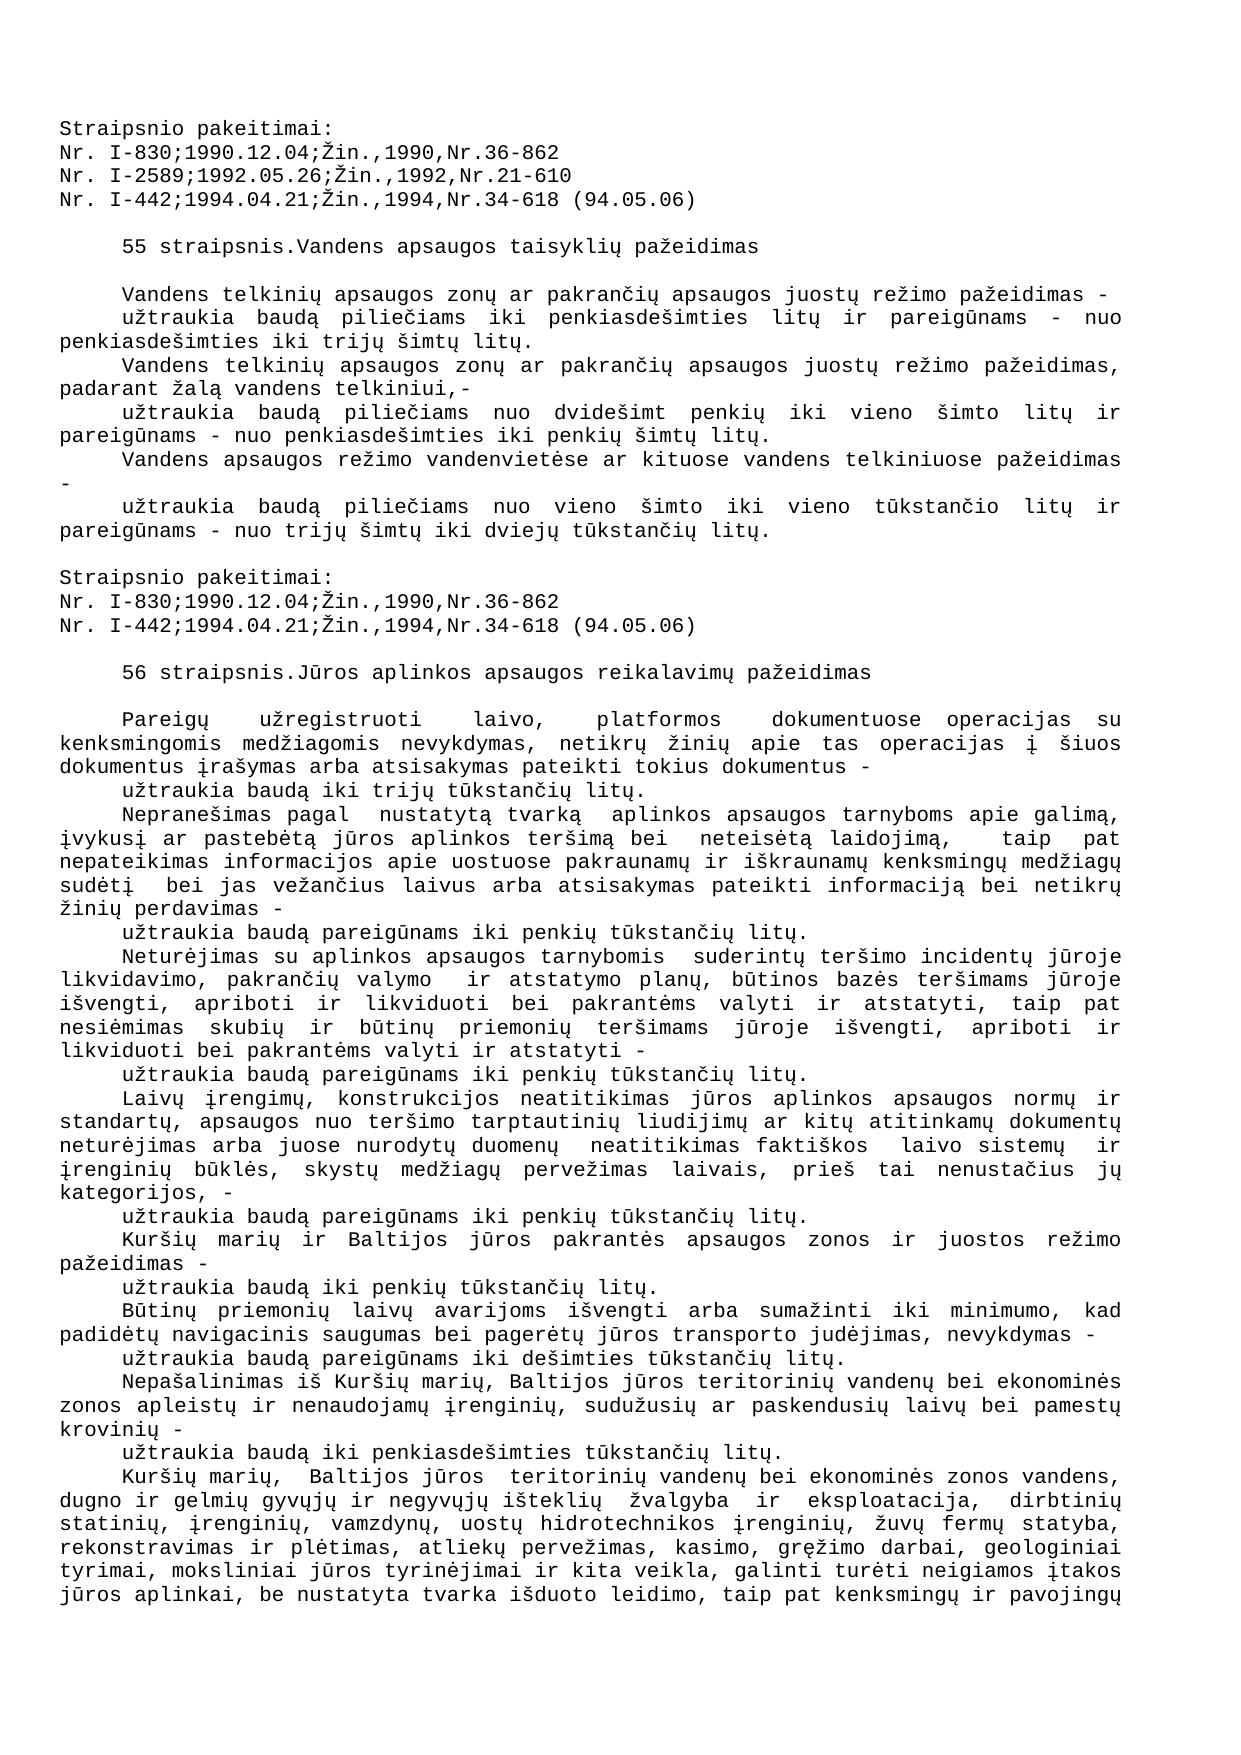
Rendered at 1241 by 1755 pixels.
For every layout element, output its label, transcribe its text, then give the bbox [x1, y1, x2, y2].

text Kuršių marių, Baltijos jūros teritorinių vandenų bei ekonominės zonos vandens, dugno ir gelmių gyvųjų ir negyvųjų išteklių žvalgyba ir eksploatacija, dirbtinių statinių, įrenginių, vamzdynų, uostų hidrotechnikos įrenginių, žuvų fermų statyba, rekonstravimas ir plėtimas, atliekų pervežimas, kasimo, gręžimo darbai, geologiniai tyrimai, moksliniai jūros tyrinėjimai ir kita veikla, galinti turėti neigiamos įtakos jūros aplinkai, be nustatyta tvarka išduoto leidimo, taip pat kenksmingų ir pavojingų [59, 1466, 1122, 1608]
text Vandens telkinių apsaugos zonų ar pakrančių apsaugos juostų režimo pažeidimas, padarant žalą vandens telkiniui,- [59, 354, 1122, 402]
text Nr. I-442;1994.04.21;Žin.,1994,Nr.34-618 (94.05.06) [59, 615, 1122, 638]
text užtraukia baudą piliečiams nuo vieno šimto iki vieno tūkstančio litų ir pareigūnams - nuo trijų šimtų iki dviejų tūkstančių litų. [59, 496, 1122, 544]
text užtraukia baudą iki penkių tūkstančių litų. [59, 1277, 1122, 1300]
text 56 straipsnis.Jūros aplinkos apsaugos reikalavimų pažeidimas [59, 662, 1122, 686]
text užtraukia baudą piliečiams nuo dvidešimt penkių iki vieno šimto litų ir pareigūnams - nuo penkiasdešimties iki penkių šimtų litų. [59, 402, 1122, 449]
text užtraukia baudą iki trijų tūkstančių litų. [59, 780, 1122, 804]
text Nepranešimas pagal nustatytą tvarką aplinkos apsaugos tarnyboms apie galimą, įvykusį ar pastebėtą jūros aplinkos teršimą bei neteisėtą laidojimą, taip pat nepateikimas informacijos apie uostuose pakraunamų ir iškraunamų kenksmingų medžiagų sudėtį bei jas vežančius laivus arba atsisakymas pateikti informaciją bei netikrų žinių perdavimas - [59, 804, 1122, 922]
text Vandens apsaugos režimo vandenvietėse ar kituose vandens telkiniuose pažeidimas - [59, 449, 1122, 496]
text 55 straipsnis.Vandens apsaugos taisyklių pažeidimas [59, 236, 1122, 260]
text Straipsnio pakeitimai: [59, 567, 1122, 591]
text Straipsnio pakeitimai: [59, 118, 1122, 142]
text Pareigų užregistruoti laivo, platformos dokumentuose operacijas su kenksmingomis medžiagomis nevykdymas, netikrų žinių apie tas operacijas į šiuos dokumentus įrašymas arba atsisakymas pateikti tokius dokumentus - [59, 709, 1122, 780]
text Kuršių marių ir Baltijos jūros pakrantės apsaugos zonos ir juostos režimo pažeidimas - [59, 1229, 1122, 1277]
text Vandens telkinių apsaugos zonų ar pakrančių apsaugos juostų režimo pažeidimas - [59, 284, 1122, 307]
text Laivų įrengimų, konstrukcijos neatitikimas jūros aplinkos apsaugos normų ir standartų, apsaugos nuo teršimo tarptautinių liudijimų ar kitų atitinkamų dokumentų neturėjimas arba juose nurodytų duomenų neatitikimas faktiškos laivo sistemų ir įrenginių būklės, skystų medžiagų pervežimas laivais, prieš tai nenustačius jų kategorijos, - [59, 1088, 1122, 1206]
text Nr. I-830;1990.12.04;Žin.,1990,Nr.36-862 [59, 142, 1122, 165]
text užtraukia baudą pareigūnams iki penkių tūkstančių litų. [59, 1064, 1122, 1088]
text užtraukia baudą pareigūnams iki dešimties tūkstančių litų. [59, 1348, 1122, 1371]
text Būtinų priemonių laivų avarijoms išvengti arba sumažinti iki minimumo, kad padidėtų navigacinis saugumas bei pagerėtų jūros transporto judėjimas, nevykdymas - [59, 1300, 1122, 1348]
text Nr. I-2589;1992.05.26;Žin.,1992,Nr.21-610 [59, 165, 1122, 189]
text Nepašalinimas iš Kuršių marių, Baltijos jūros teritorinių vandenų bei ekonominės zonos apleistų ir nenaudojamų įrenginių, sudužusių ar paskendusių laivų bei pamestų krovinių - [59, 1371, 1122, 1442]
text užtraukia baudą pareigūnams iki penkių tūkstančių litų. [59, 1206, 1122, 1229]
text užtraukia baudą iki penkiasdešimties tūkstančių litų. [59, 1442, 1122, 1466]
text užtraukia baudą pareigūnams iki penkių tūkstančių litų. [59, 922, 1122, 946]
text Nr. I-442;1994.04.21;Žin.,1994,Nr.34-618 (94.05.06) [59, 189, 1122, 213]
text Neturėjimas su aplinkos apsaugos tarnybomis suderintų teršimo incidentų jūroje likvidavimo, pakrančių valymo ir atstatymo planų, būtinos bazės teršimams jūroje išvengti, apriboti ir likviduoti bei pakrantėms valyti ir atstatyti, taip pat nesiėmimas skubių ir būtinų priemonių teršimams jūroje išvengti, apriboti ir likviduoti bei pakrantėms valyti ir atstatyti - [59, 946, 1122, 1064]
text užtraukia baudą piliečiams iki penkiasdešimties litų ir pareigūnams - nuo penkiasdešimties iki trijų šimtų litų. [59, 307, 1122, 354]
text Nr. I-830;1990.12.04;Žin.,1990,Nr.36-862 [59, 591, 1122, 615]
